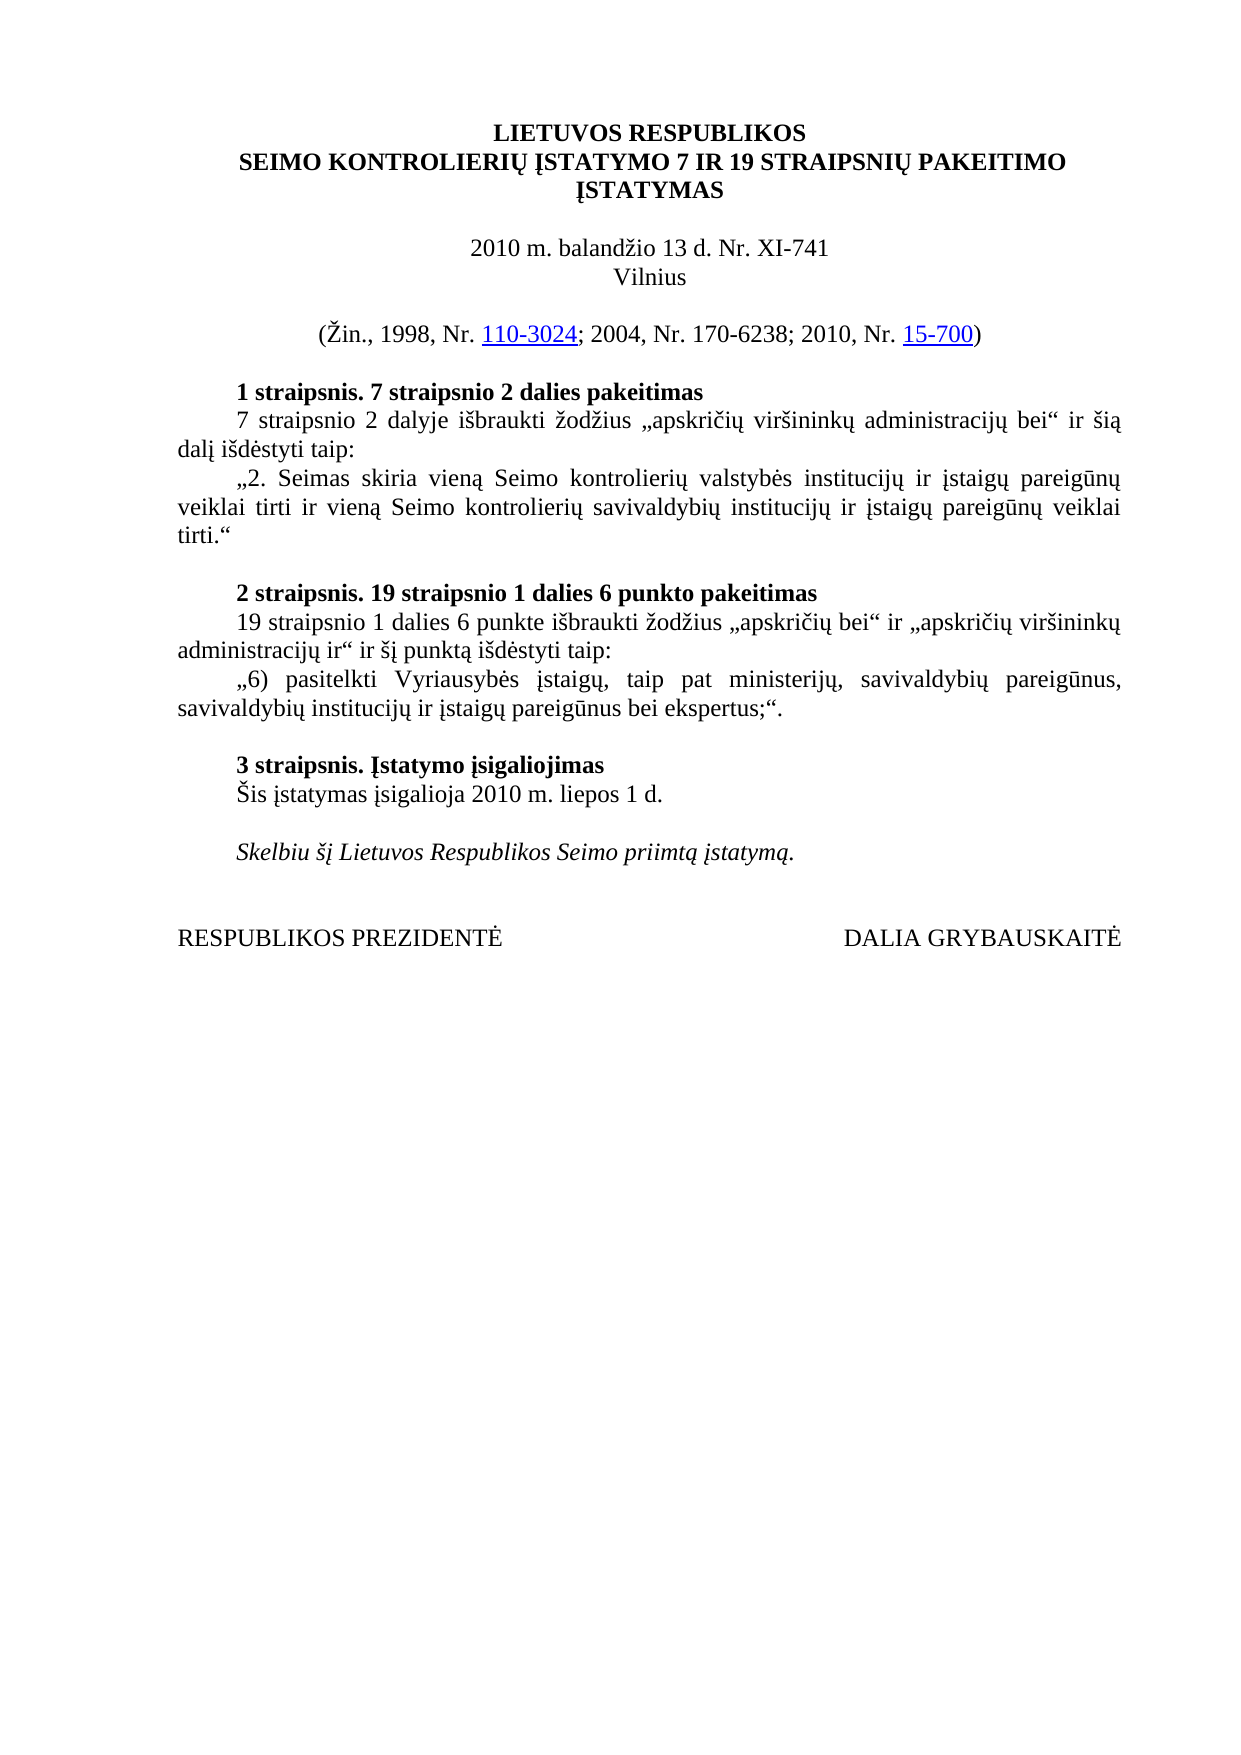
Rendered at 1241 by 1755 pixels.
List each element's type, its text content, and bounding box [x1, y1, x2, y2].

text „6) pasitelkti Vyriausybės įstaigų, taip pat ministerijų, savivaldybių pareigūnus, savivaldybių institucijų ir įstaigų pareigūnus bei ekspertus;“. [177, 664, 1122, 722]
text (Žin., 1998, Nr. 110-3024; 2004, Nr. 170-6238; 2010, Nr. 15-700) [177, 319, 1122, 348]
text RESPUBLIKOS PREZIDENTĖ DALIA GRYBAUSKAITĖ [177, 923, 1122, 952]
text 1 straipsnis. 7 straipsnio 2 dalies pakeitimas [177, 377, 1122, 406]
text LIETUVOS RESPUBLIKOS SEIMO KONTROLIERIŲ ĮSTATYMO 7 IR 19 STRAIPSNIŲ PAKEITIMO ĮSTATYMAS [177, 118, 1122, 204]
text 2010 m. balandžio 13 d. Nr. XI-741 [177, 233, 1122, 262]
text 7 straipsnio 2 dalyje išbraukti žodžius „apskričių viršininkų administracijų bei“ ir šią dalį išdėstyti taip: [177, 406, 1122, 463]
text 19 straipsnio 1 dalies 6 punkte išbraukti žodžius „apskričių bei“ ir „apskričių viršininkų administracijų ir“ ir šį punktą išdėstyti taip: [177, 607, 1122, 664]
text Skelbiu šį Lietuvos Respublikos Seimo priimtą įstatymą. [177, 837, 1122, 866]
text „2. Seimas skiria vieną Seimo kontrolierių valstybės institucijų ir įstaigų pareigūnų veiklai tirti ir vieną Seimo kontrolierių savivaldybių institucijų ir įstaigų pareigūnų veiklai tirti.“ [177, 463, 1122, 549]
text 2 straipsnis. 19 straipsnio 1 dalies 6 punkto pakeitimas [177, 578, 1122, 607]
text 3 straipsnis. Įstatymo įsigaliojimas [177, 751, 1122, 779]
text Šis įstatymas įsigalioja 2010 m. liepos 1 d. [177, 779, 1122, 808]
text Vilnius [177, 262, 1122, 291]
